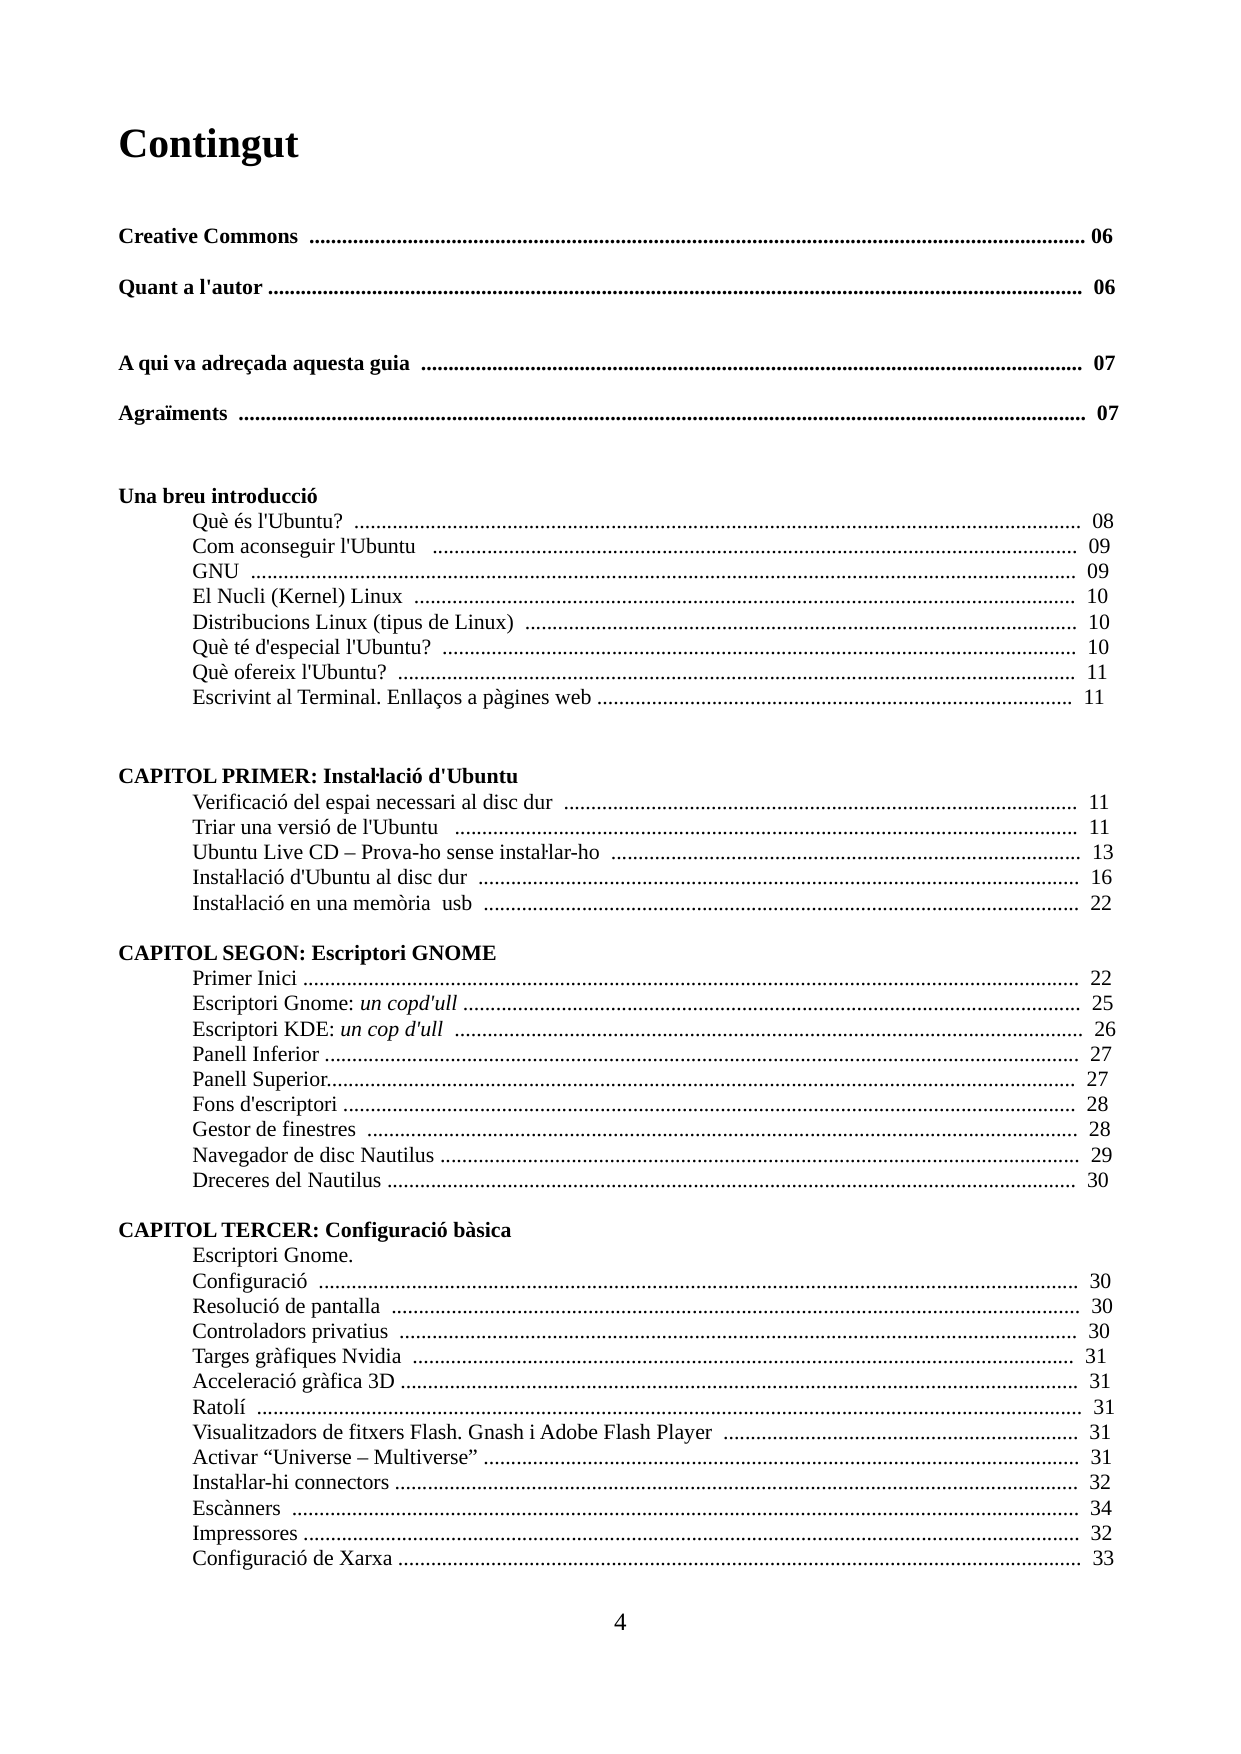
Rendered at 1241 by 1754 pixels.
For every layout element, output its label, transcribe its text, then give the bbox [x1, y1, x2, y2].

text Gestor de finestres .................................................................................................................................. 28 [118, 1116, 1122, 1142]
text Visualitzadors de fitxers Flash. Gnash i Adobe Flash Player ................................................................. 31 [118, 1419, 1122, 1444]
text CAPITOL TERCER: Configuració bàsica [118, 1217, 1122, 1242]
text A qui va adreçada aquesta guia ......................................................................................................................... 07 [118, 349, 1122, 375]
text Agraïments ........................................................................................................................................................... 07 [118, 400, 1122, 425]
text CAPITOL SEGON: Escriptori GNOME [118, 940, 1122, 965]
text Quant a l'autor ..................................................................................................................................................... 06 [118, 274, 1122, 299]
text Escriptori Gnome: un copd'ull ................................................................................................................. 25 [118, 990, 1122, 1016]
text Ratolí ....................................................................................................................................................... 31 [118, 1394, 1122, 1419]
text Panell Superior......................................................................................................................................... 27 [118, 1066, 1122, 1091]
text Resolució de pantalla .............................................................................................................................. 30 [118, 1293, 1122, 1318]
text Navegador de disc Nautilus ..................................................................................................................... 29 [118, 1142, 1122, 1167]
text Escriptori Gnome. [118, 1242, 1122, 1268]
text Dreceres del Nautilus .............................................................................................................................. 30 [118, 1167, 1122, 1192]
text Triar una versió de l'Ubuntu .................................................................................................................. 11 [118, 814, 1122, 839]
text Què és l'Ubuntu? ..................................................................................................................................... 08 [118, 508, 1122, 533]
text Escriptori KDE: un cop d'ull ................................................................................................................... 26 [118, 1016, 1122, 1041]
text Creative Commons .............................................................................................................................................. 06 [118, 223, 1122, 249]
text Targes gràfiques Nvidia ......................................................................................................................... 31 [118, 1343, 1122, 1368]
text Com aconseguir l'Ubuntu ...................................................................................................................... 09 [118, 533, 1122, 558]
text Primer Inici .............................................................................................................................................. 22 [118, 965, 1122, 990]
text Verificació del espai necessari al disc dur .............................................................................................. 11 [118, 789, 1122, 814]
text Què ofereix l'Ubuntu? ............................................................................................................................ 11 [118, 659, 1122, 684]
text Fons d'escriptori ...................................................................................................................................... 28 [118, 1091, 1122, 1116]
text Distribucions Linux (tipus de Linux) ..................................................................................................... 10 [118, 609, 1122, 634]
text Què té d'especial l'Ubuntu? .................................................................................................................... 10 [118, 634, 1122, 659]
text Instaŀlar-hi connectors ............................................................................................................................. 32 Escànners ................................................................................................................................................ 34 [118, 1469, 1122, 1520]
text Instaŀlació en una memòria usb ............................................................................................................. 22 [118, 889, 1122, 915]
text Instaŀlació d'Ubuntu al disc dur .............................................................................................................. 16 [118, 864, 1122, 889]
text Configuració ........................................................................................................................................... 30 [118, 1268, 1122, 1293]
text Ubuntu Live CD – Prova-ho sense instaŀlar-ho ...................................................................................... 13 [118, 839, 1122, 864]
text CAPITOL PRIMER: Instaŀlació d'Ubuntu [118, 763, 1122, 789]
text Panell Inferior .......................................................................................................................................... 27 [118, 1041, 1122, 1066]
text Activar “Universe – Multiverse” ............................................................................................................. 31 [118, 1444, 1122, 1469]
text Impressores .............................................................................................................................................. 32 [118, 1520, 1122, 1545]
text El Nucli (Kernel) Linux ......................................................................................................................... 10 [118, 583, 1122, 609]
text Controladors privatius ............................................................................................................................ 30 [118, 1318, 1122, 1343]
text Una breu introducció [118, 483, 1122, 508]
text Escrivint al Terminal. Enllaços a pàgines web ....................................................................................... 11 [118, 684, 1122, 709]
text Configuració de Xarxa ............................................................................................................................. 33 [118, 1545, 1122, 1570]
text Contingut [118, 118, 1122, 166]
text Acceleració gràfica 3D ............................................................................................................................ 31 [118, 1368, 1122, 1394]
text GNU ....................................................................................................................................................... 09 [118, 558, 1122, 583]
